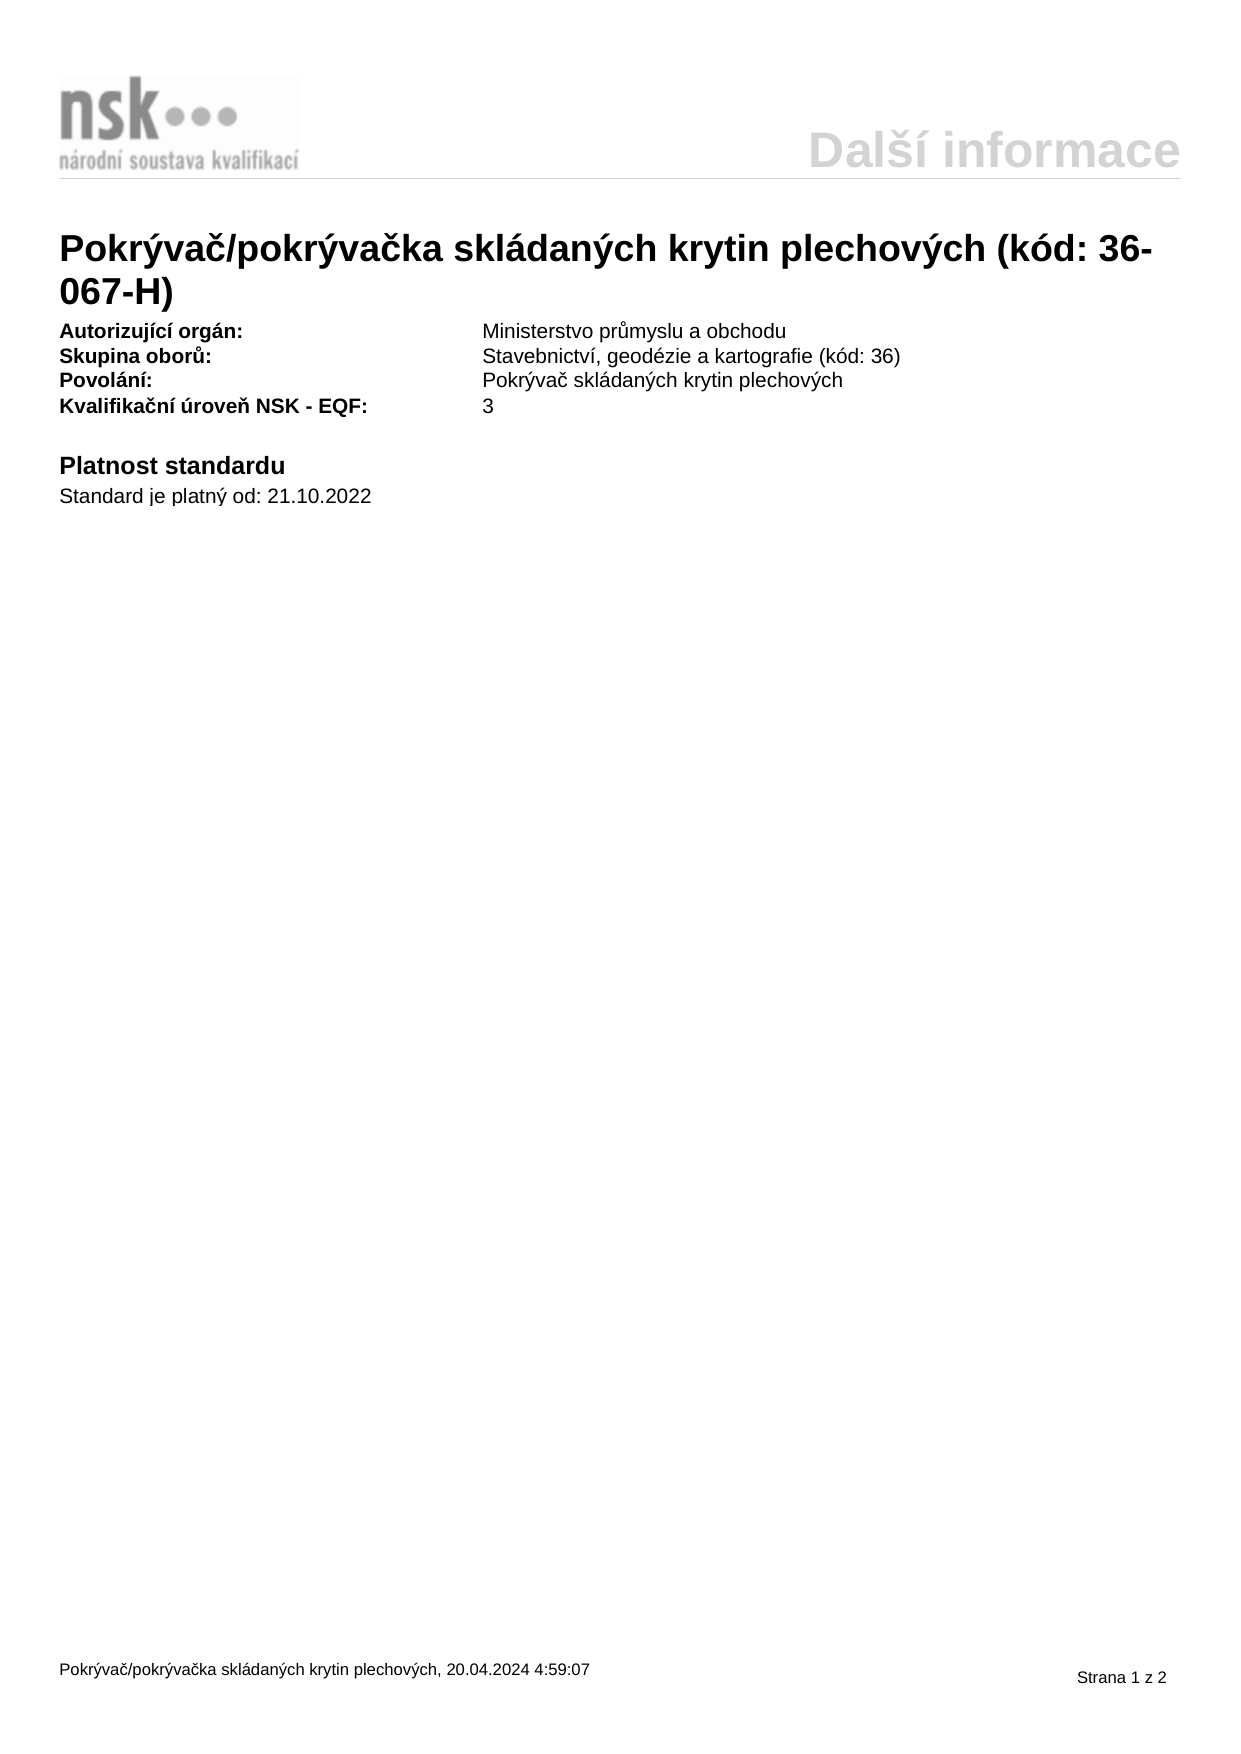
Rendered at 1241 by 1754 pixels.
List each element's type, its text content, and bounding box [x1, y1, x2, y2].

table_cell [59, 806, 119, 1106]
table_cell [482, 1106, 619, 1383]
table_cell [59, 1106, 119, 1383]
table_cell [119, 172, 482, 178]
table_cell [627, 806, 861, 1106]
table_cell [119, 1384, 482, 1659]
table_cell [861, 1106, 1167, 1383]
table_cell [59, 179, 1181, 196]
table_cell Strana 1 z 2 [861, 1660, 1167, 1696]
table_cell [482, 196, 619, 224]
table_cell Platnost standardu [59, 448, 1181, 483]
table_cell [627, 506, 861, 806]
table_cell [1167, 1384, 1181, 1659]
table_cell [619, 418, 627, 447]
table_cell [627, 196, 861, 224]
table_cell [59, 418, 119, 447]
table_cell [619, 806, 627, 1106]
table_cell [619, 506, 627, 806]
picture [58, 59, 620, 172]
table_cell [861, 418, 1167, 447]
table_cell [59, 313, 119, 319]
table_cell [482, 1384, 619, 1659]
table_cell [59, 172, 119, 178]
table_cell [619, 196, 627, 224]
table_cell Stavebnictví, geodézie a kartografie (kód: 36) [482, 344, 1181, 368]
table_cell [619, 1106, 627, 1383]
table_header [620, 59, 627, 172]
table_cell [627, 418, 861, 447]
table_cell [1167, 1106, 1181, 1383]
table_cell [1167, 418, 1181, 447]
table_header Další informace [627, 59, 1181, 178]
table_cell [119, 506, 482, 806]
table_cell [482, 313, 619, 319]
table_cell [119, 313, 482, 319]
table_cell [619, 313, 627, 319]
table_cell Kvalifikační úroveň NSK - EQF: [59, 394, 482, 417]
table_cell Standard je platný od: 21.10.2022 [59, 484, 1181, 506]
table_cell [861, 806, 1167, 1106]
table_cell [619, 172, 627, 178]
table_cell [619, 1384, 627, 1659]
table_cell [119, 418, 482, 447]
table_cell [861, 506, 1167, 806]
table_cell [1167, 806, 1181, 1106]
table_cell [627, 1384, 861, 1659]
table_cell [861, 196, 1167, 224]
table_cell Pokrývač/pokrývačka skládaných krytin plechových, 20.04.2024 4:59:07 [59, 1660, 861, 1696]
table_cell [59, 1384, 119, 1659]
table_cell Ministerstvo průmyslu a obchodu [482, 319, 1181, 344]
table_cell [59, 506, 119, 806]
table_cell [59, 196, 119, 224]
table_cell [1167, 506, 1181, 806]
table_cell [482, 418, 619, 447]
table_cell 3 [482, 394, 1181, 417]
table_cell [1167, 1660, 1181, 1696]
table_cell [627, 1106, 861, 1383]
table_cell Pokrývač/pokrývačka skládaných krytin plechových (kód: 36-067-H) [59, 224, 1181, 313]
table_cell Povolání: [59, 368, 482, 392]
table_cell [119, 1106, 482, 1383]
table_cell [1167, 196, 1181, 224]
table_cell [861, 313, 1167, 319]
table_cell [861, 1384, 1167, 1659]
table_cell [627, 313, 861, 319]
table_cell Skupina oborů: [59, 344, 482, 368]
table_cell Autorizující orgán: [59, 319, 482, 343]
table_cell [119, 196, 482, 224]
table_cell Pokrývač skládaných krytin plechových [482, 368, 1181, 393]
table_cell [482, 506, 619, 806]
table_cell [119, 806, 482, 1106]
table_cell [482, 806, 619, 1106]
table_cell [1167, 313, 1181, 319]
table_cell [482, 172, 619, 178]
